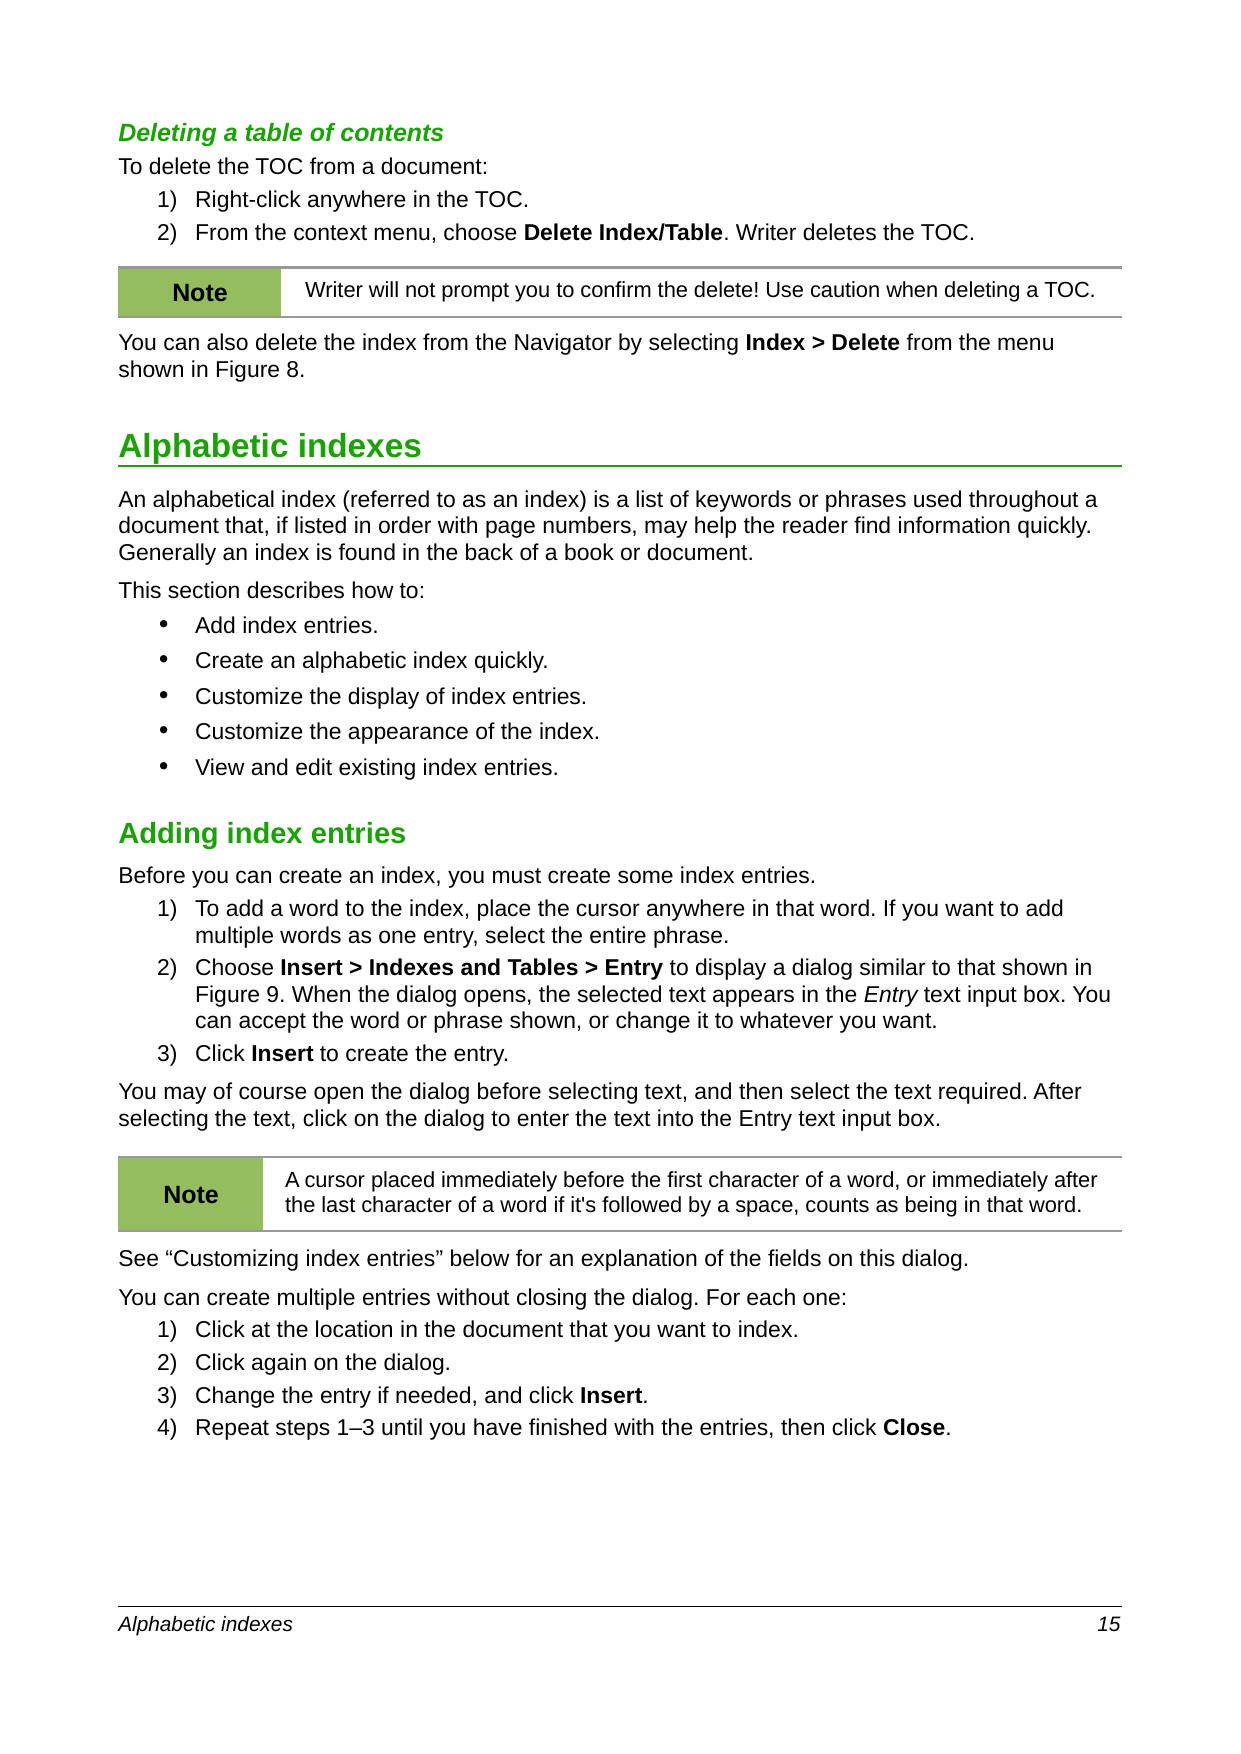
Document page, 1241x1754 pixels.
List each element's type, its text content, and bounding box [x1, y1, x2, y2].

subtitle Deleting a table of contents [118, 118, 1122, 147]
list Choose Insert > Indexes and Tables > Entry to display a dialog similar to that shown in Figure 9. When the dialog opens, the selected text appears in the Entry text input box. You can accept the word or phrase shown, or change it to whatever you want. [177, 954, 1122, 1033]
list Before you can create an index, you must create some index entries. [118, 862, 1122, 889]
table_header Note [118, 1158, 263, 1230]
list Click again on the dialog. [177, 1349, 1122, 1375]
text An alphabetical index (referred to as an index) is a list of keywords or phrases used throughout a document that, if listed in order with page numbers, may help the reader find information quickly. Generally an index is found in the back of a book or document. [118, 486, 1122, 565]
list View and edit existing index entries. [156, 752, 1122, 781]
text You can also delete the index from the Navigator by selecting Index > Delete from the menu shown in Figure 8. [118, 329, 1122, 382]
list Customize the display of index entries. [156, 681, 1122, 710]
list To delete the TOC from a document: [118, 153, 1122, 180]
list To add a word to the index, place the cursor anywhere in that word. If you want to add multiple words as one entry, select the entire phrase. [177, 895, 1122, 948]
text You may of course open the dialog before selecting text, and then select the text required. After selecting the text, click on the dialog to enter the text into the Entry text input box. [118, 1078, 1122, 1131]
subtitle Adding index entries [118, 816, 1122, 850]
list Create an alphabetic index quickly. [156, 646, 1122, 675]
list Customize the appearance of the index. [156, 716, 1122, 746]
list From the context menu, choose Delete Index/Table. Writer deletes the TOC. [177, 219, 1122, 245]
table_header Note [118, 269, 281, 316]
list This section describes how to: [118, 577, 1122, 604]
list Click at the location in the document that you want to index. [177, 1316, 1122, 1343]
list You can create multiple entries without closing the dialog. For each one: [118, 1284, 1122, 1310]
text See “Customizing index entries” below for an explanation of the fields on this dialog. [118, 1245, 1122, 1271]
list Repeat steps 1–3 until you have finished with the entries, then click Close. [177, 1414, 1122, 1441]
table_header A cursor placed immediately before the first character of a word, or immediately after the last character of a word if it's followed by a space, counts as being in that word. [264, 1158, 1122, 1230]
subtitle Alphabetic indexes [118, 426, 1122, 465]
list Right-click anywhere in the TOC. [177, 186, 1122, 212]
list Add index entries. [156, 610, 1122, 639]
table_header Writer will not prompt you to confirm the delete! Use caution when deleting a TOC. [281, 269, 1122, 316]
list Change the entry if needed, and click Insert. [177, 1382, 1122, 1408]
list Click Insert to create the entry. [177, 1039, 1122, 1066]
